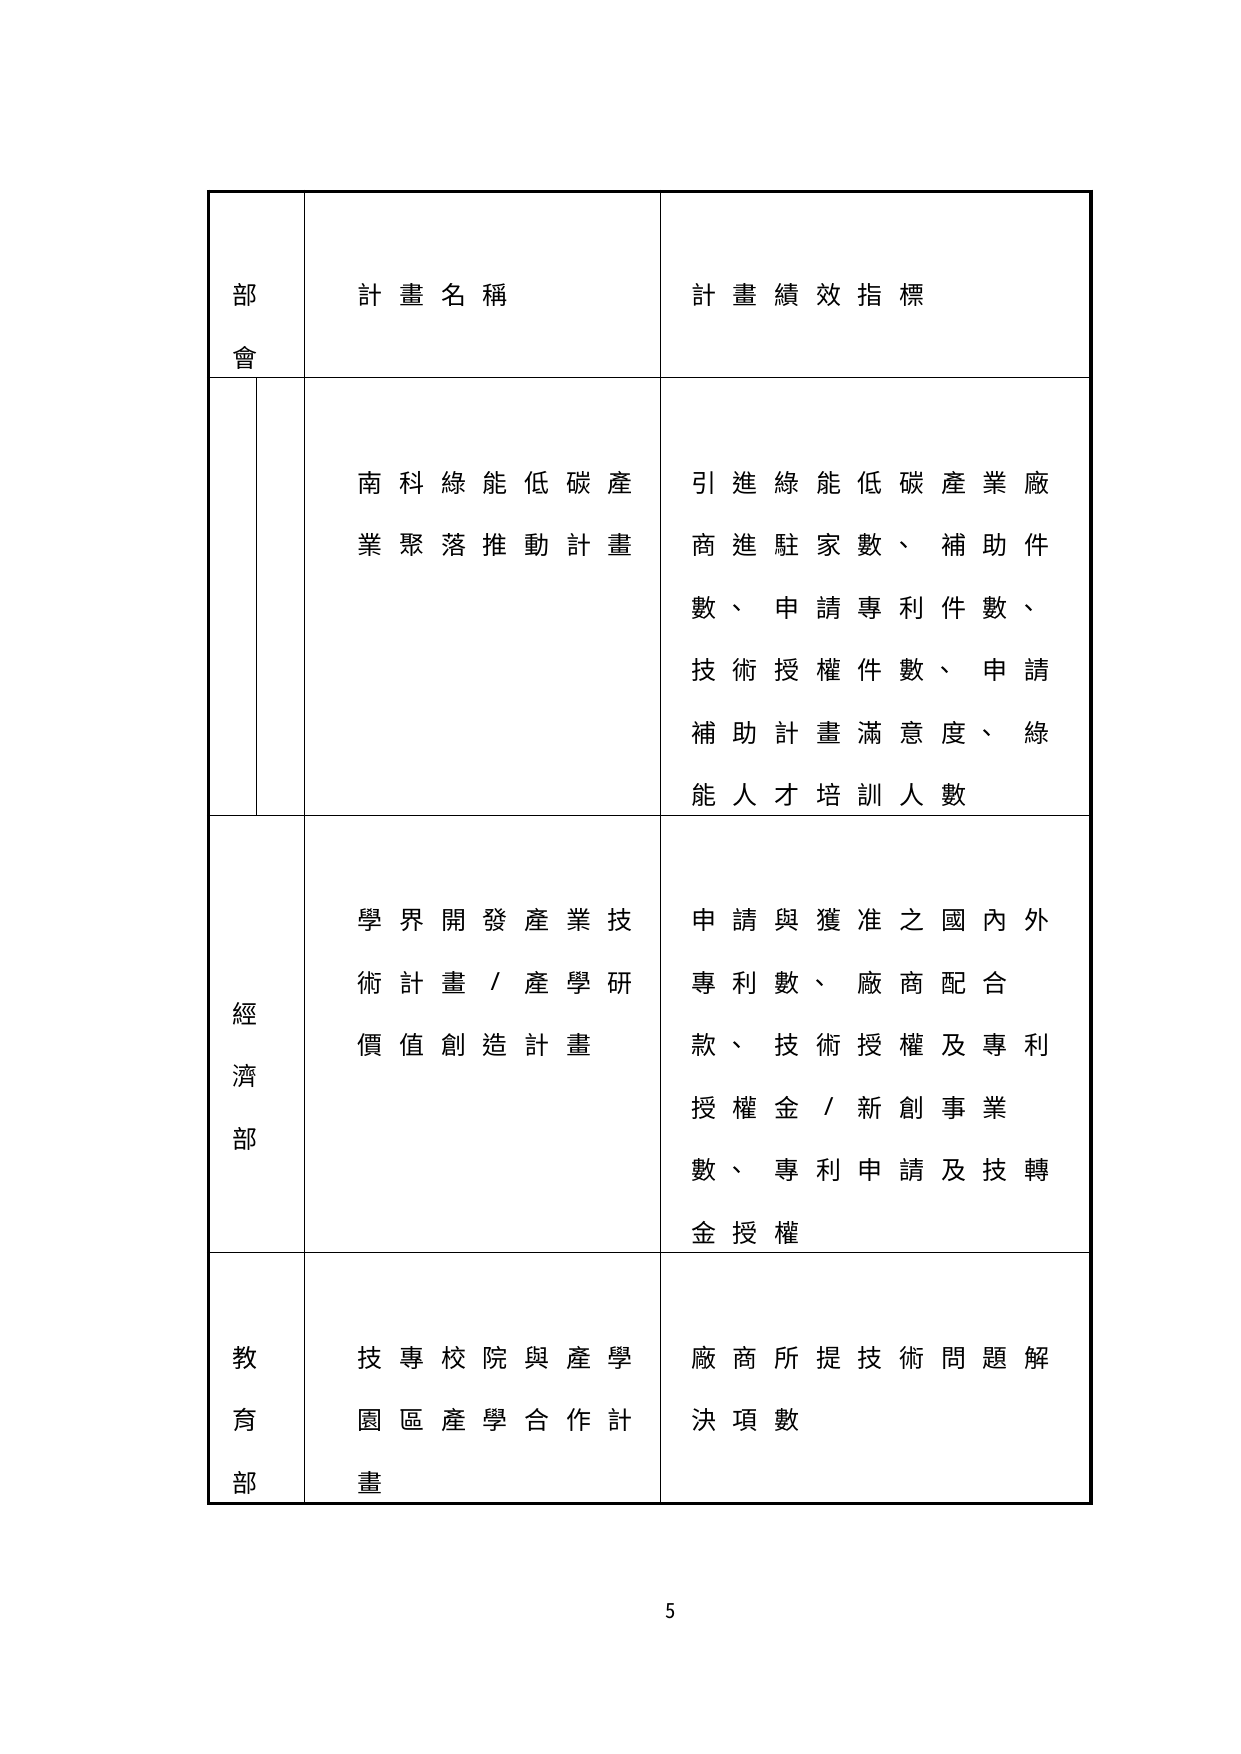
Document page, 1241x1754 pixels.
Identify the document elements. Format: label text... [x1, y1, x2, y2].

table_cell 申請與獲准之國內外專利數、廠商配合款、技術授權及專利授權金/新創事業數、專利申請及技轉金授權 [661, 816, 1089, 1252]
table_cell 技專校院與產學園區產學合作計畫 [305, 1253, 660, 1502]
table_cell 教育部 [210, 1253, 304, 1502]
table_header 計畫名稱 [305, 193, 660, 377]
table_cell 引進綠能低碳產業廠商進駐家數、補助件數、申請專利件數、技術授權件數、申請補助計畫滿意度、綠能人才培訓人數 [661, 378, 1089, 814]
table_cell [257, 378, 304, 814]
table_header 計畫績效指標 [661, 193, 1089, 377]
table_cell [210, 378, 256, 814]
table_cell 學界開發產業技術計畫/產學研價值創造計畫 [305, 816, 660, 1252]
table_cell 廠商所提技術問題解決項數 [661, 1253, 1089, 1502]
table_cell 南科綠能低碳產業聚落推動計畫 [305, 378, 660, 814]
table_cell 經濟部 [210, 816, 304, 1252]
table_header 部 會 [210, 193, 304, 377]
